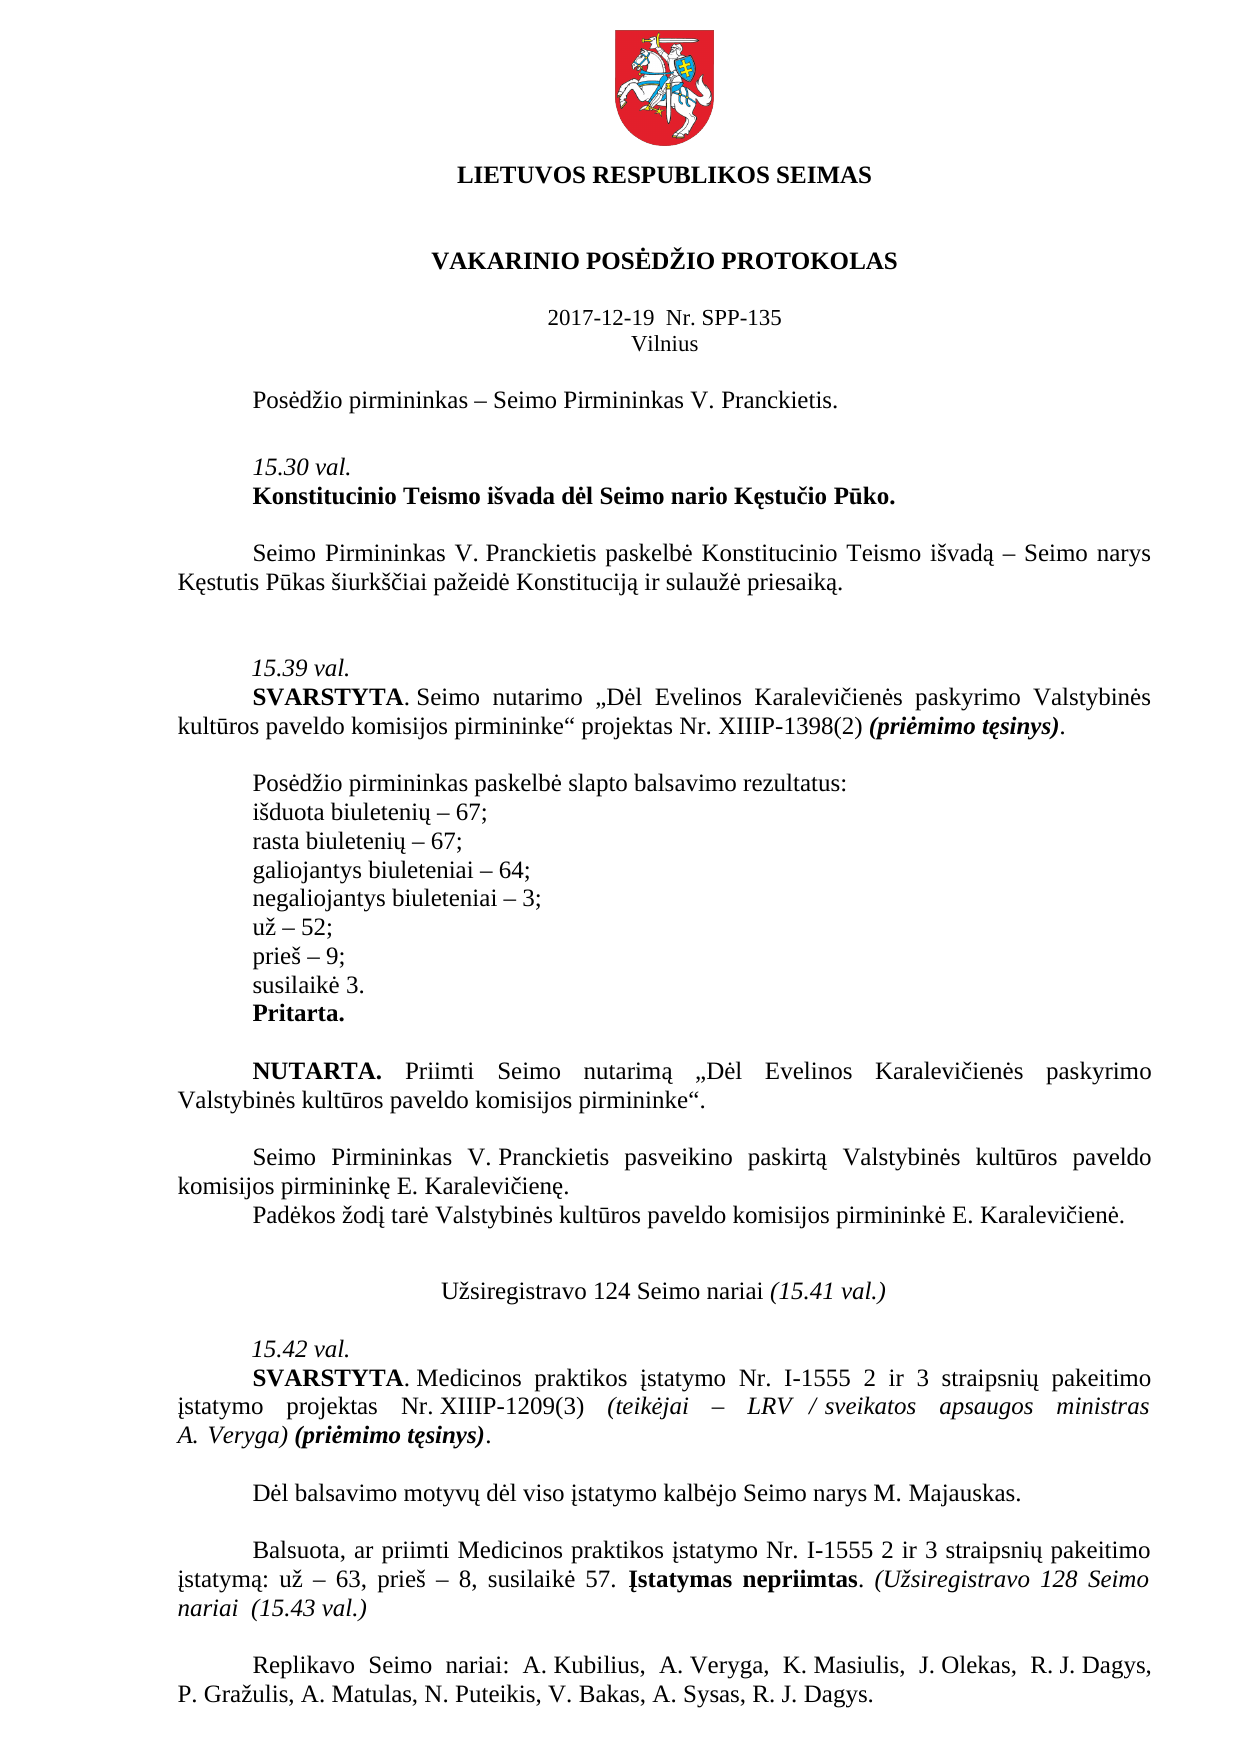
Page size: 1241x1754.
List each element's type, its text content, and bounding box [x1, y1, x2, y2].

text Balsuota, ar priimti Medicinos praktikos įstatymo Nr. I-1555 2 ir 3 straipsnių pakeitimo įstatymą: už – 63, prieš – 8, susilaikė 57. Įstatymas nepriimtas. (Užsiregistravo 128 Seimo nariai (15.43 val.) [177, 1535, 1152, 1621]
text prieš – 9; [252, 941, 1152, 970]
text Vilnius [177, 330, 1152, 356]
text Dėl balsavimo motyvų dėl viso įstatymo kalbėjo Seimo narys M. Majauskas. [177, 1478, 1152, 1506]
text Seimo Pirmininkas V. Pranckietis pasveikino paskirtą Valstybinės kultūros paveldo komisijos pirmininkę E. Karalevičienę. [177, 1142, 1152, 1200]
text Posėdžio pirmininkas paskelbė slapto balsavimo rezultatus: [177, 768, 1152, 797]
text negaliojantys biuleteniai – 3; [177, 883, 1152, 912]
text galiojantys biuleteniai – 64; [177, 855, 1152, 883]
text Pritarta. [177, 998, 1152, 1027]
text Replikavo Seimo nariai: A. Kubilius, A. Veryga, K. Masiulis, J. Olekas, R. J. Dagys, P. Gražulis, A. Matulas, N. Puteikis, V. Bakas, A. Sysas, R. J. Dagys. [177, 1650, 1152, 1708]
text Posėdžio pirmininkas – Seimo Pirmininkas V. Pranckietis. [177, 385, 1152, 414]
text 15.30 val. [177, 452, 1152, 481]
text Konstitucinio Teismo išvada dėl Seimo nario Kęstučio Pūko. [177, 481, 1152, 510]
text NUTARTA. Priimti Seimo nutarimą „Dėl Evelinos Karalevičienės paskyrimo Valstybinės kultūros paveldo komisijos pirmininke“. [177, 1056, 1152, 1113]
text 2017-12-19 Nr. SPP-135 [177, 304, 1152, 330]
text 15.42 val. [177, 1334, 1152, 1363]
text SVARSTYTA. Seimo nutarimo „Dėl Evelinos Karalevičienės paskyrimo Valstybinės kultūros paveldo komisijos pirmininke“ projektas Nr. XIIIP-1398(2) (priėmimo tęsinys). [177, 682, 1152, 740]
text Užsiregistravo 124 Seimo nariai (15.41 val.) [177, 1276, 1152, 1305]
text 15.39 val. [177, 653, 1152, 682]
text Lietuvos Respublikos Seimas [177, 160, 1152, 189]
text už – 52; [177, 912, 1152, 941]
text Padėkos žodį tarė Valstybinės kultūros paveldo komisijos pirmininkė E. Karalevičienė. [177, 1200, 1152, 1228]
text Seimo Pirmininkas V. Pranckietis paskelbė Konstitucinio Teismo išvadą – Seimo narys Kęstutis Pūkas šiurkščiai pažeidė Konstituciją ir sulaužė priesaiką. [177, 538, 1152, 596]
text VAKARINIO POSĖDŽIO PROTOKOLAS [177, 246, 1152, 275]
text susilaikė 3. [252, 970, 1152, 998]
text SVARSTYTA. Medicinos praktikos įstatymo Nr. I-1555 2 ir 3 straipsnių pakeitimo įstatymo projektas Nr. XIIIP-1209(3) (teikėjai – LRV / sveikatos apsaugos ministras A. Veryga) (priėmimo tęsinys). [177, 1363, 1152, 1449]
subtitle rasta biuletenių – 67; [177, 826, 1152, 855]
text išduota biuletenių – 67; [177, 797, 1152, 826]
